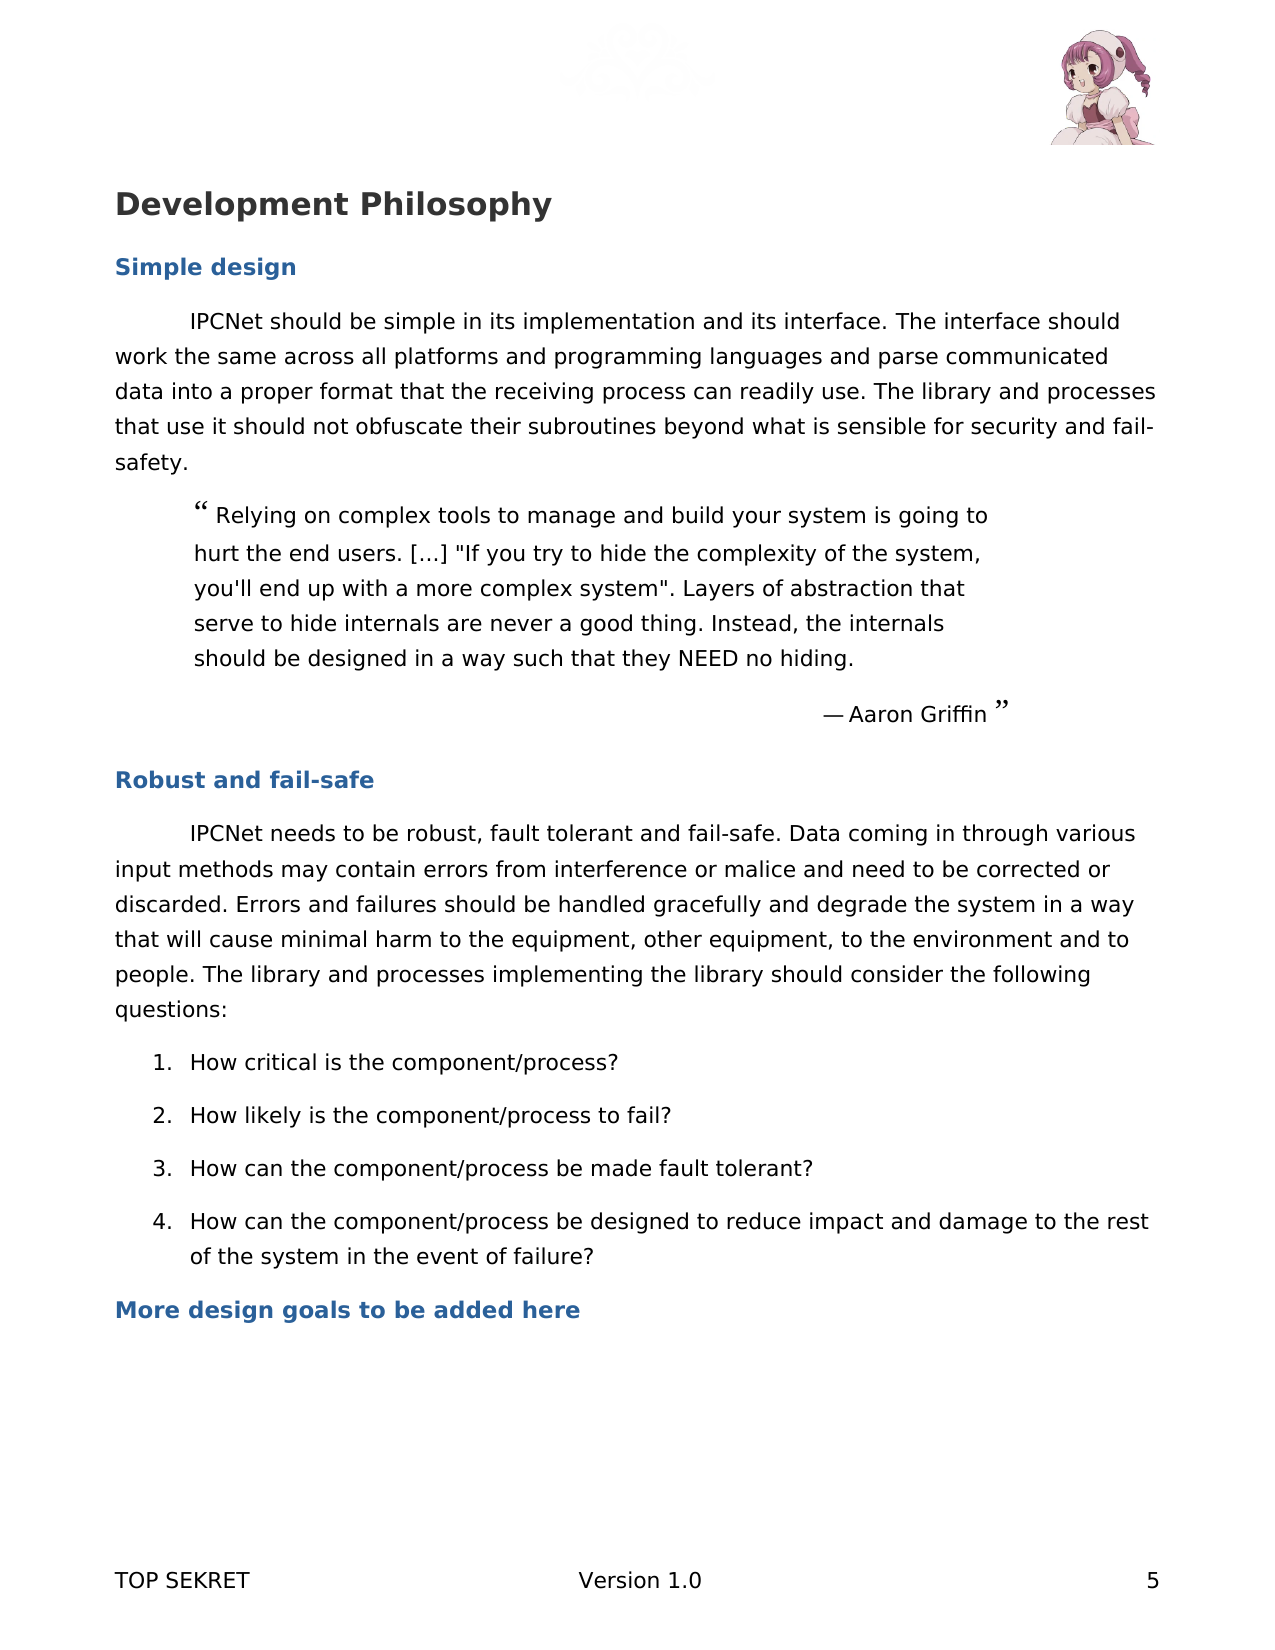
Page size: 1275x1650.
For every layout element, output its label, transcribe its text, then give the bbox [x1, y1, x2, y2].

list How critical is the component/process? [152, 1051, 1160, 1076]
text IPCNet needs to be robust, fault tolerant and fail-safe. Data coming in through various input methods may contain errors from interference or malice and need to be corrected or discarded. Errors and failures should be handled gracefully and degrade the system in a way that will cause minimal harm to the equipment, other equipment, to the environment and to people. The library and processes implementing the library should consider the following questions: [114, 822, 1160, 1023]
list How can the component/process be designed to reduce impact and damage to the rest of the system in the event of failure? [152, 1209, 1160, 1270]
picture [1039, 29, 1160, 145]
list How likely is the component/process to fail? [152, 1103, 1160, 1129]
subtitle Development Philosophy [114, 187, 1160, 223]
picture [559, 23, 716, 102]
list How can the component/process be made fault tolerant? [152, 1156, 1160, 1182]
subtitle Simple design [114, 254, 1160, 281]
subtitle More design goals to be added here [114, 1297, 1160, 1324]
subtitle Robust and fail-safe [114, 503, 1160, 794]
text IPCNet should be simple in its implementation and its interface. The interface should work the same across all platforms and programming languages and parse communicated data into a proper format that the receiving process can readily use. The library and processes that use it should not obfuscate their subroutines beyond what is sensible for security and fail-safety. [114, 309, 1160, 475]
